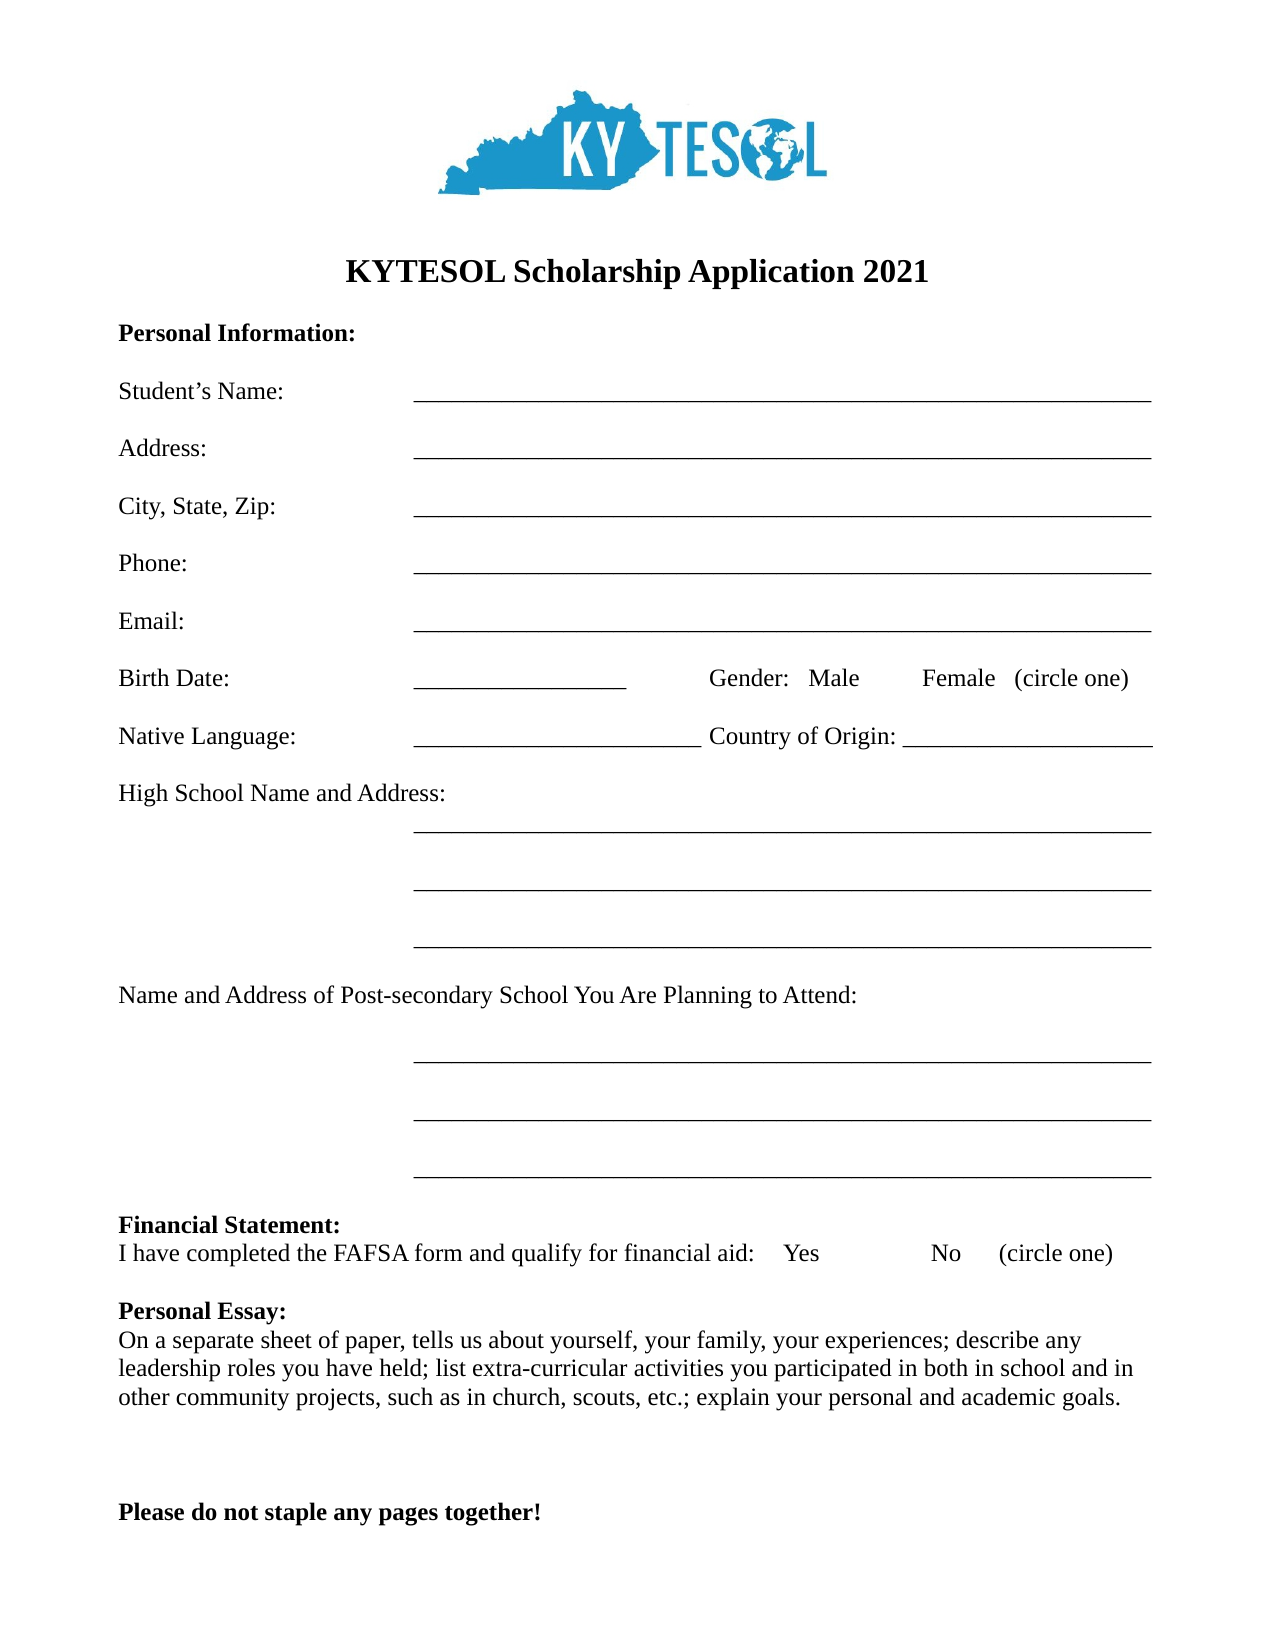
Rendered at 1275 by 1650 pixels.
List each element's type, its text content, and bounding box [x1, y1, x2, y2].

text Student’s Name: ___________________________________________________________ [118, 376, 1157, 405]
text ___________________________________________________________ [118, 1152, 1157, 1181]
text ___________________________________________________________ [118, 865, 1157, 893]
text On a separate sheet of paper, tells us about yourself, your family, your experiences; describe any leadership roles you have held; list extra-curricular activities you participated in both in school and in other community projects, such as in church, scouts, etc.; explain your personal and academic goals. [118, 1325, 1157, 1411]
text I have completed the FAFSA form and qualify for financial aid: Yes No (circle one) [118, 1238, 1157, 1267]
text Name and Address of Post-secondary School You Are Planning to Attend: [118, 980, 1157, 1008]
text Please do not staple any pages together! [118, 1497, 1157, 1526]
text Personal Essay: [118, 1296, 1157, 1325]
text Financial Statement: [118, 1210, 1157, 1238]
text ___________________________________________________________ [118, 1037, 1157, 1066]
text City, State, Zip: ___________________________________________________________ [118, 491, 1157, 520]
text Phone: ___________________________________________________________ [118, 548, 1157, 577]
text Birth Date: _________________ Gender: Male Female (circle one) [118, 663, 1157, 692]
text ___________________________________________________________ [118, 922, 1157, 951]
text Email: ___________________________________________________________ [118, 606, 1157, 635]
text High School Name and Address: [118, 778, 1157, 807]
text Address: ___________________________________________________________ [118, 433, 1157, 462]
text ___________________________________________________________ [118, 807, 1157, 836]
text Personal Information: [118, 318, 1157, 347]
text KYTESOL Scholarship Application 2021 [118, 251, 1157, 290]
text ___________________________________________________________ [118, 1095, 1157, 1123]
text Native Language: _______________________ Country of Origin: ____________________ [118, 721, 1157, 750]
